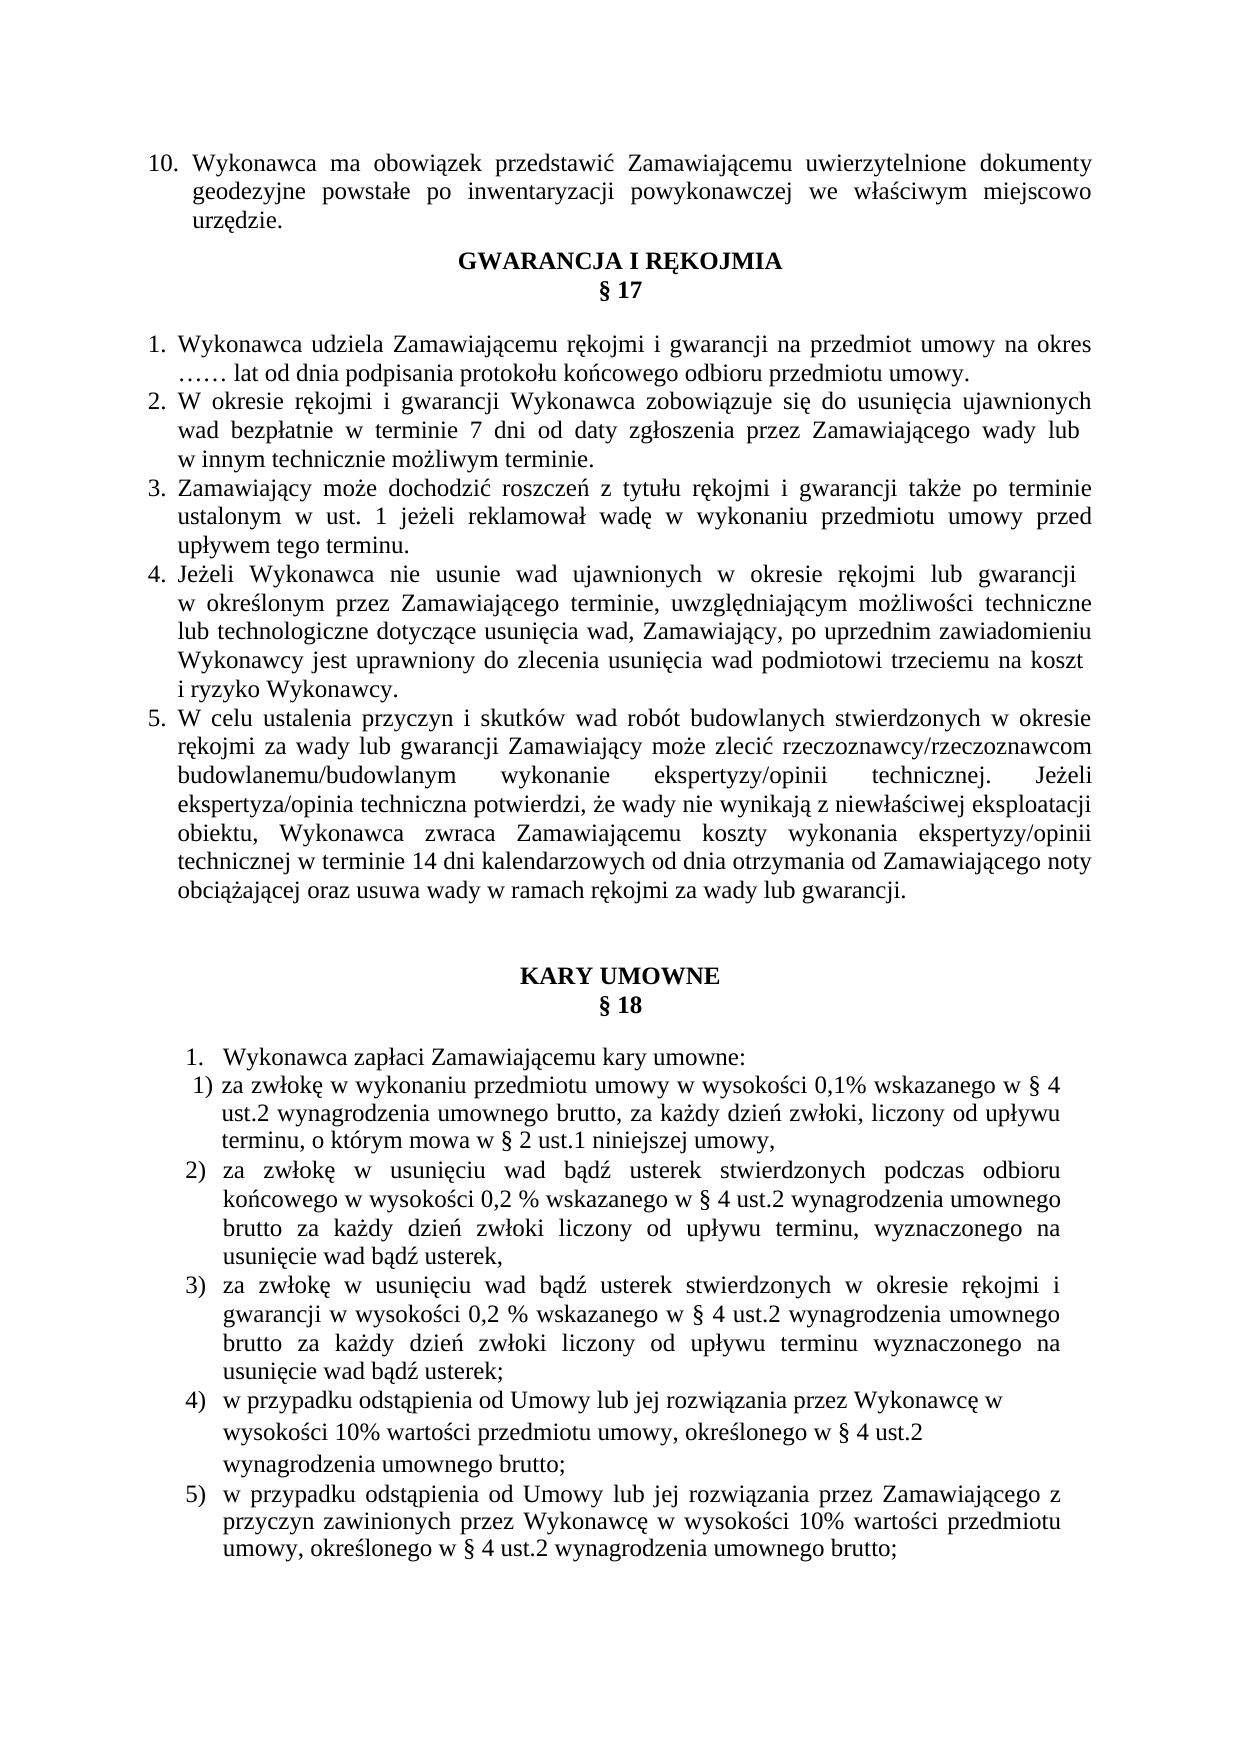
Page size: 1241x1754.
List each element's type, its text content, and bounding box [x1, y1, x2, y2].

list Jeżeli Wykonawca nie usunie wad ujawnionych w okresie rękojmi lub gwarancji w określonym przez Zamawiającego terminie, uwzględniającym możliwości techniczne lub technologiczne dotyczące usunięcia wad, Zamawiający, po uprzednim zawiadomieniu Wykonawcy jest uprawniony do zlecenia usunięcia wad podmiotowi trzeciemu na koszt i ryzyko Wykonawcy. [148, 559, 1093, 703]
list Zamawiający może dochodzić roszczeń z tytułu rękojmi i gwarancji także po terminie ustalonym w ust. 1 jeżeli reklamował wadę w wykonaniu przedmiotu umowy przed upływem tego terminu. [148, 473, 1093, 559]
list Wykonawca udziela Zamawiającemu rękojmi i gwarancji na przedmiot umowy na okres …… lat od dnia podpisania protokołu końcowego odbioru przedmiotu umowy. [148, 329, 1093, 386]
list W celu ustalenia przyczyn i skutków wad robót budowlanych stwierdzonych w okresie rękojmi za wady lub gwarancji Zamawiający może zlecić rzeczoznawcy/rzeczoznawcom budowlanemu/budowlanym wykonanie ekspertyzy/opinii technicznej. Jeżeli ekspertyza/opinia techniczna potwierdzi, że wady nie wynikają z niewłaściwej eksploatacji obiektu, Wykonawca zwraca Zamawiającemu koszty wykonania ekspertyzy/opinii technicznej w terminie 14 dni kalendarzowych od dnia otrzymania od Zamawiającego noty obciążającej oraz usuwa wady w ramach rękojmi za wady lub gwarancji. [148, 703, 1093, 904]
list w przypadku odstąpienia od Umowy lub jej rozwiązania przez Wykonawcę w wysokości 10% wartości przedmiotu umowy, określonego w § 4 ust.2 wynagrodzenia umownego brutto; [185, 1386, 1061, 1477]
list za zwłokę w usunięciu wad bądź usterek stwierdzonych podczas odbioru końcowego w wysokości 0,2 % wskazanego w § 4 ust.2 wynagrodzenia umownego brutto za każdy dzień zwłoki liczony od upływu terminu, wyznaczonego na usunięcie wad bądź usterek, [185, 1155, 1061, 1270]
text 10. Wykonawca ma obowiązek przedstawić Zamawiającemu uwierzytelnione dokumenty geodezyjne powstałe po inwentaryzacji powykonawczej we właściwym miejscowo urzędzie. [148, 148, 1093, 234]
text § 17 [148, 275, 1093, 304]
text § 18 [148, 990, 1093, 1019]
text KARY UMOWNE [148, 961, 1093, 990]
text 1) za zwłokę w wykonaniu przedmiotu umowy w wysokości 0,1% wskazanego w § 4 ust.2 wynagrodzenia umownego brutto, za każdy dzień zwłoki, liczony od upływu terminu, o którym mowa w § 2 ust.1 niniejszej umowy, [192, 1072, 1061, 1154]
list w przypadku odstąpienia od Umowy lub jej rozwiązania przez Zamawiającego z przyczyn zawinionych przez Wykonawcę w wysokości 10% wartości przedmiotu umowy, określonego w § 4 ust.2 wynagrodzenia umownego brutto; [185, 1480, 1061, 1562]
list za zwłokę w usunięciu wad bądź usterek stwierdzonych w okresie rękojmi i gwarancji w wysokości 0,2 % wskazanego w § 4 ust.2 wynagrodzenia umownego brutto za każdy dzień zwłoki liczony od upływu terminu wyznaczonego na usunięcie wad bądź usterek; [185, 1270, 1061, 1385]
text GWARANCJA I RĘKOJMIA [148, 246, 1093, 275]
list Wykonawca zapłaci Zamawiającemu kary umowne: [185, 1044, 1093, 1071]
list W okresie rękojmi i gwarancji Wykonawca zobowiązuje się do usunięcia ujawnionych wad bezpłatnie w terminie 7 dni od daty zgłoszenia przez Zamawiającego wady lub w innym technicznie moż­liwym terminie. [148, 386, 1093, 473]
